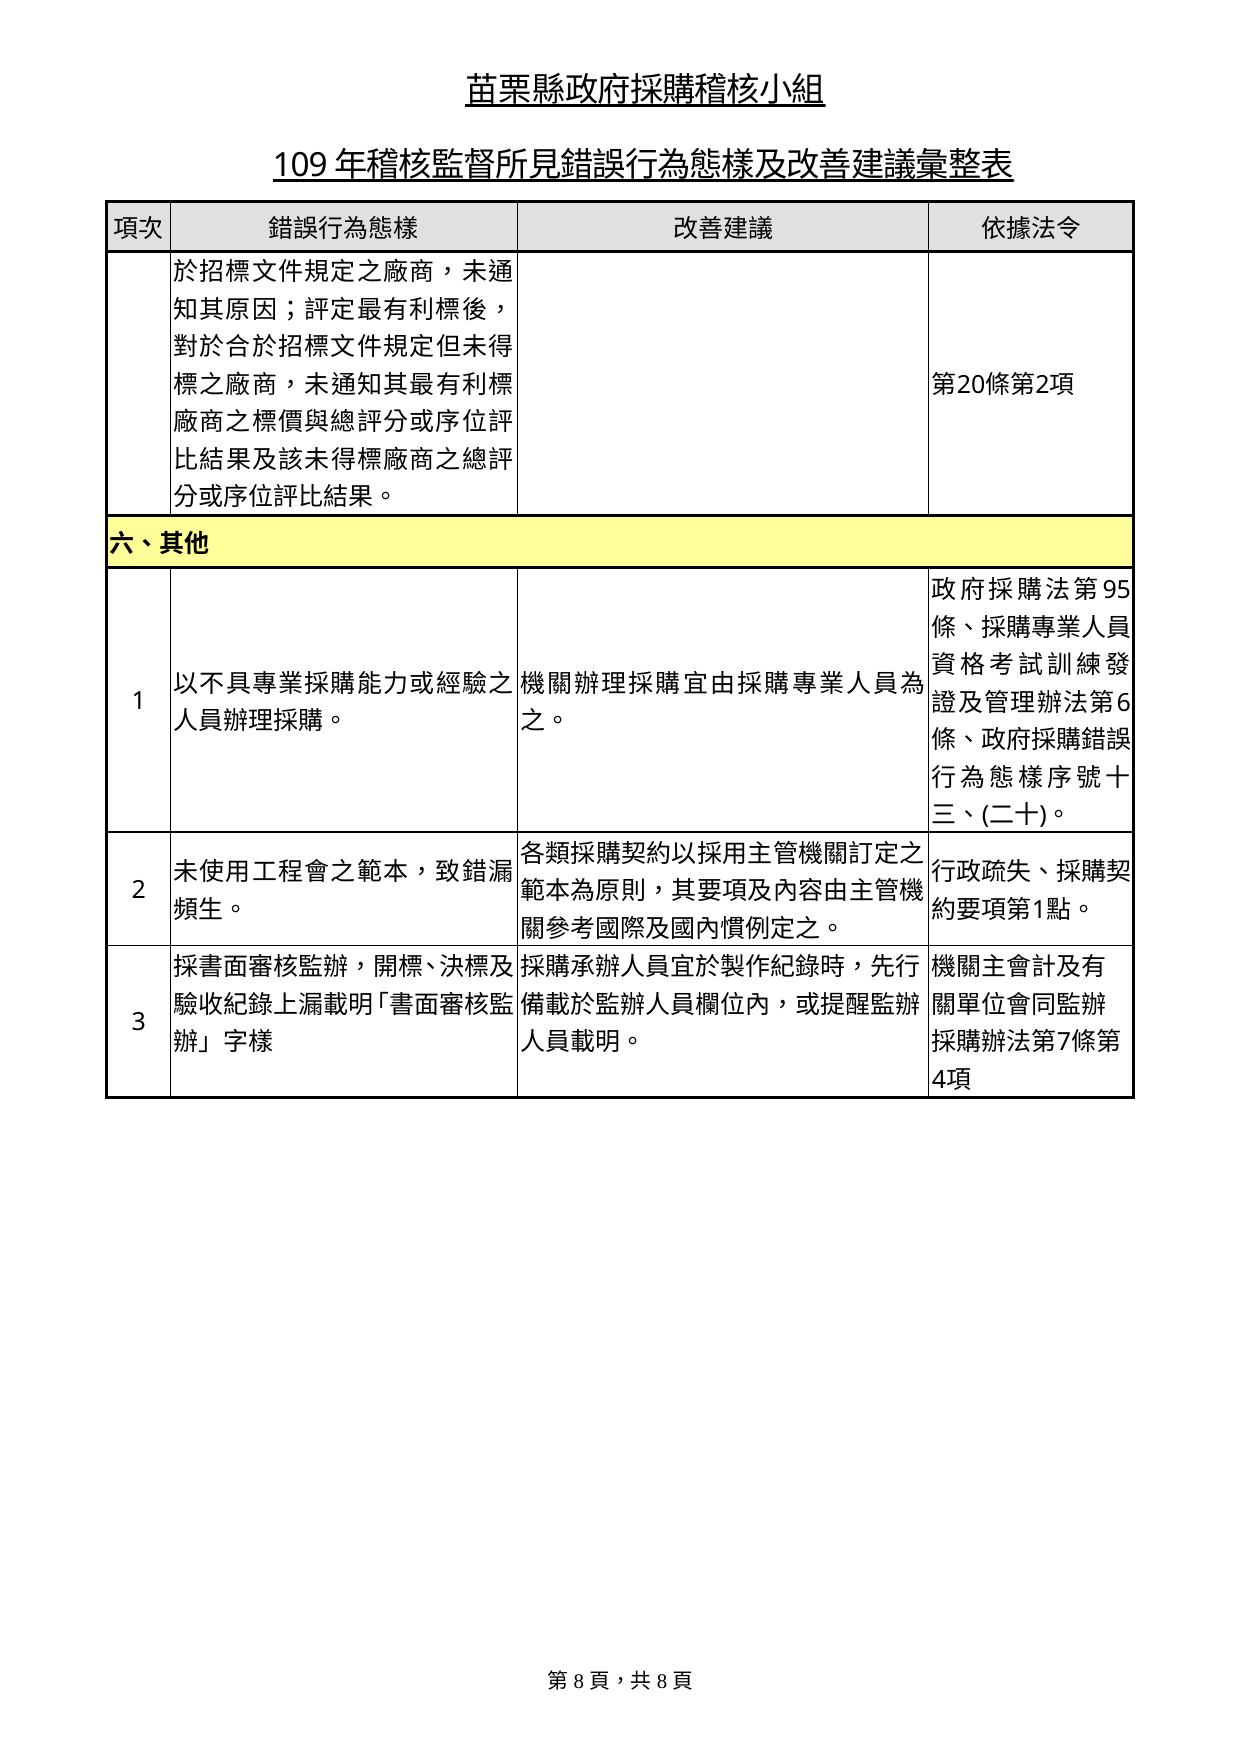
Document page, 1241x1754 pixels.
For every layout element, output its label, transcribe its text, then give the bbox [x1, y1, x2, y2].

table_cell 以不具專業採購能力或經驗之人員辦理採購。 [171, 569, 517, 831]
table_cell 錯誤行為態樣 [171, 203, 517, 250]
table_cell 機關主會計及有關單位會同監辦採購辦法第7條第4項 [929, 946, 1132, 1096]
table_cell 第20條第2項 [929, 253, 1132, 513]
table_cell 採購承辦人員宜於製作紀錄時，先行備載於監辦人員欄位內，或提醒監辦人員載明。 [518, 946, 928, 1096]
table_cell 2 [108, 833, 170, 945]
table_cell 1 [108, 569, 170, 831]
table_cell 依據法令 [929, 203, 1132, 250]
table_header [107, 50, 170, 200]
table_cell 於招標文件規定之廠商，未通知其原因；評定最有利標後，對於合於招標文件規定但未得標之廠商，未通知其最有利標廠商之標價與總評分或序位評比結果及該未得標廠商之總評分或序位評比結果。 [171, 253, 517, 513]
table_cell 政府採購法第95條、採購專業人員資格考試訓練發證及管理辦法第6條、政府採購錯誤行為態樣序號十三、(二十)。 [929, 569, 1132, 831]
table_cell 未使用工程會之範本，致錯漏頻生。 [171, 833, 517, 945]
table_cell [518, 253, 928, 513]
table_cell 3 [108, 946, 170, 1096]
table_cell 行政疏失、採購契約要項第1點。 [929, 833, 1132, 945]
table_cell [108, 253, 170, 513]
table_cell 項次 [108, 203, 170, 250]
table_cell 採書面審核監辦，開標、決標及驗收紀錄上漏載明「書面審核監辦」字樣 [171, 946, 517, 1096]
table_header 苗栗縣政府採購稽核小組 109年稽核監督所見錯誤行為態樣及改善建議彙整表 [170, 50, 1134, 200]
table_cell 機關辦理採購宜由採購專業人員為之。 [518, 569, 928, 831]
table_cell 六、其他 [108, 517, 1132, 566]
table_cell 改善建議 [518, 203, 928, 250]
table_cell 各類採購契約以採用主管機關訂定之範本為原則，其要項及內容由主管機關參考國際及國內慣例定之。 [518, 833, 928, 945]
